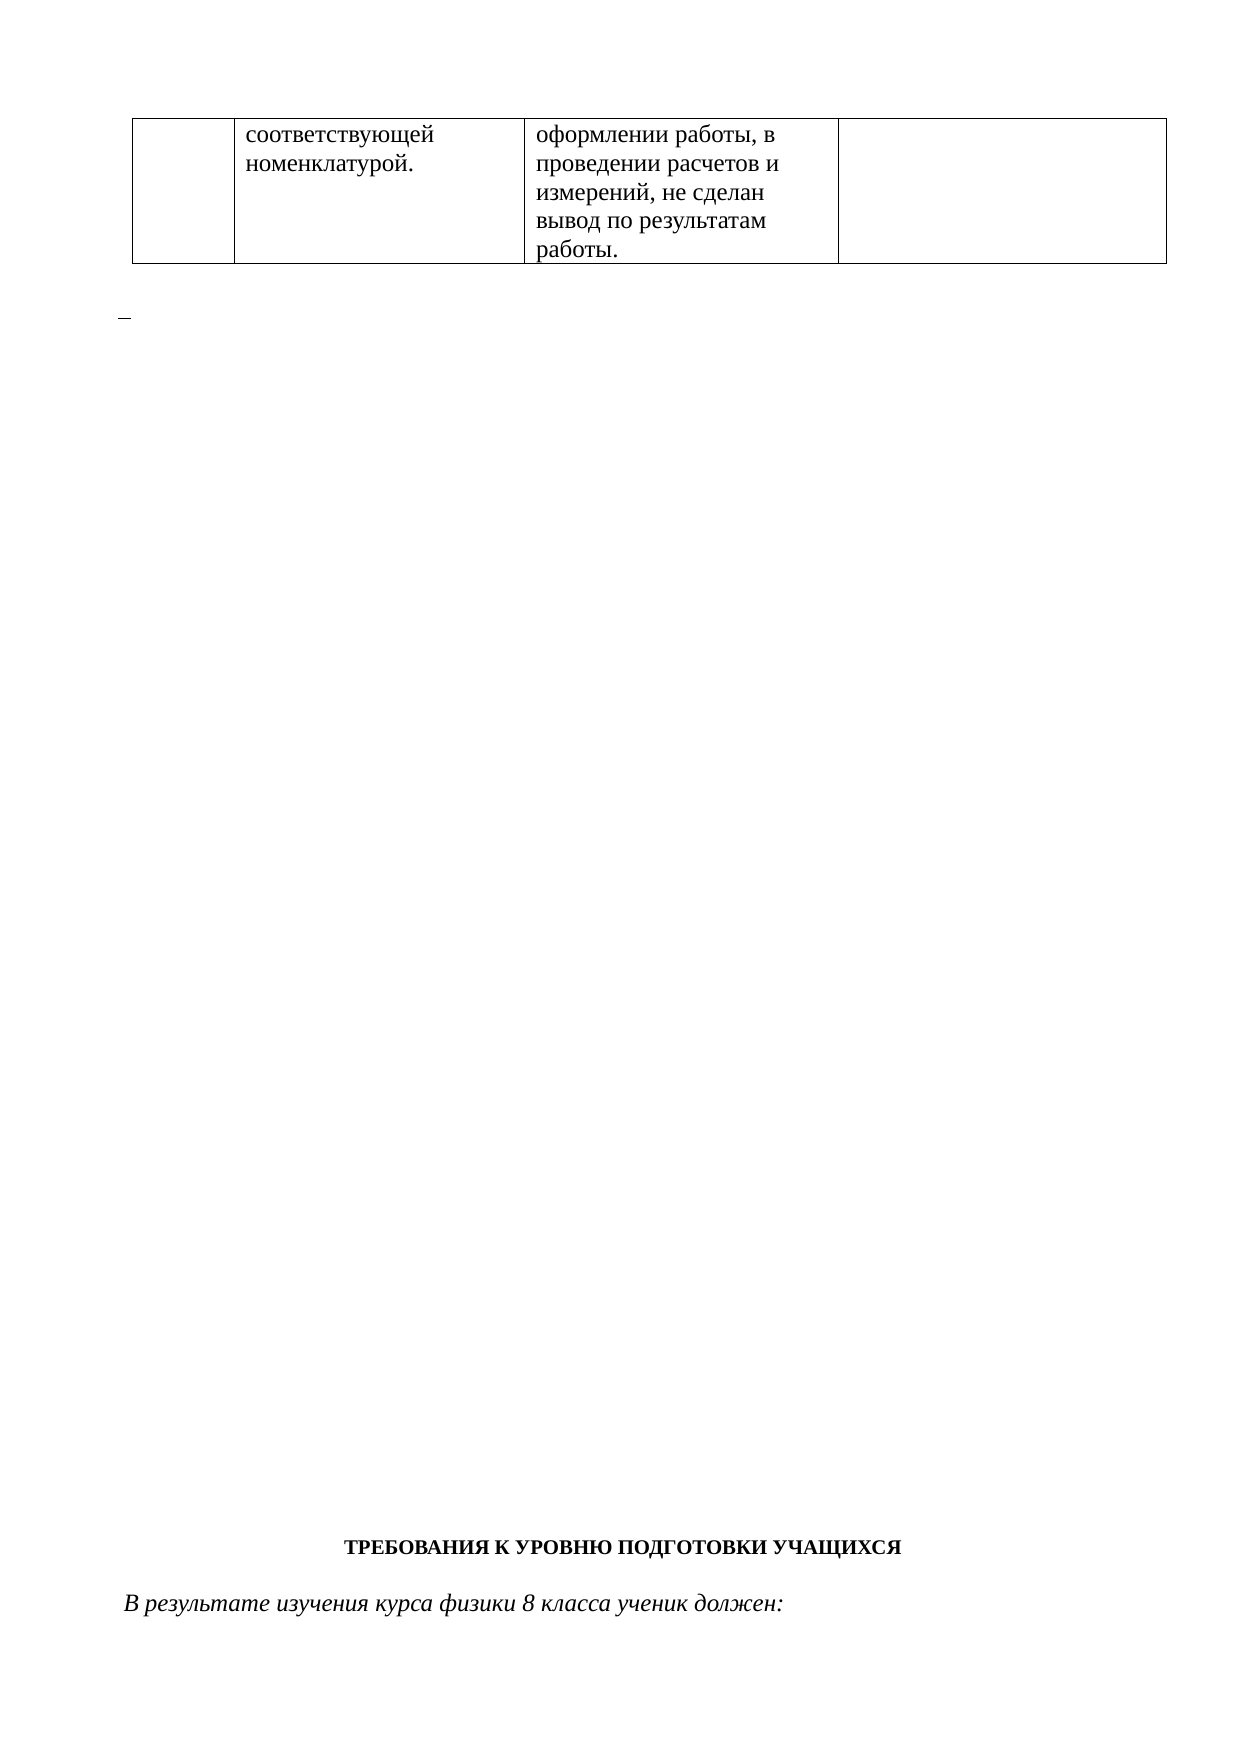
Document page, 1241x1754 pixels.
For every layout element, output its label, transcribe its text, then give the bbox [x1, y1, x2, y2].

table_cell [133, 119, 234, 263]
table_cell соответствующей номенклатурой. [235, 119, 524, 263]
table_cell [839, 119, 1166, 263]
table_cell оформлении работы, в проведении расчетов и измерений, не сделан вывод по результатам работы. [525, 119, 838, 263]
text ТРЕБОВАНИЯ К УРОВНЮ ПОДГОТОВКИ УЧАЩИХСЯ [118, 1535, 1122, 1559]
text В результате изучения курса физики 8 класса ученик должен: [118, 1588, 1122, 1617]
